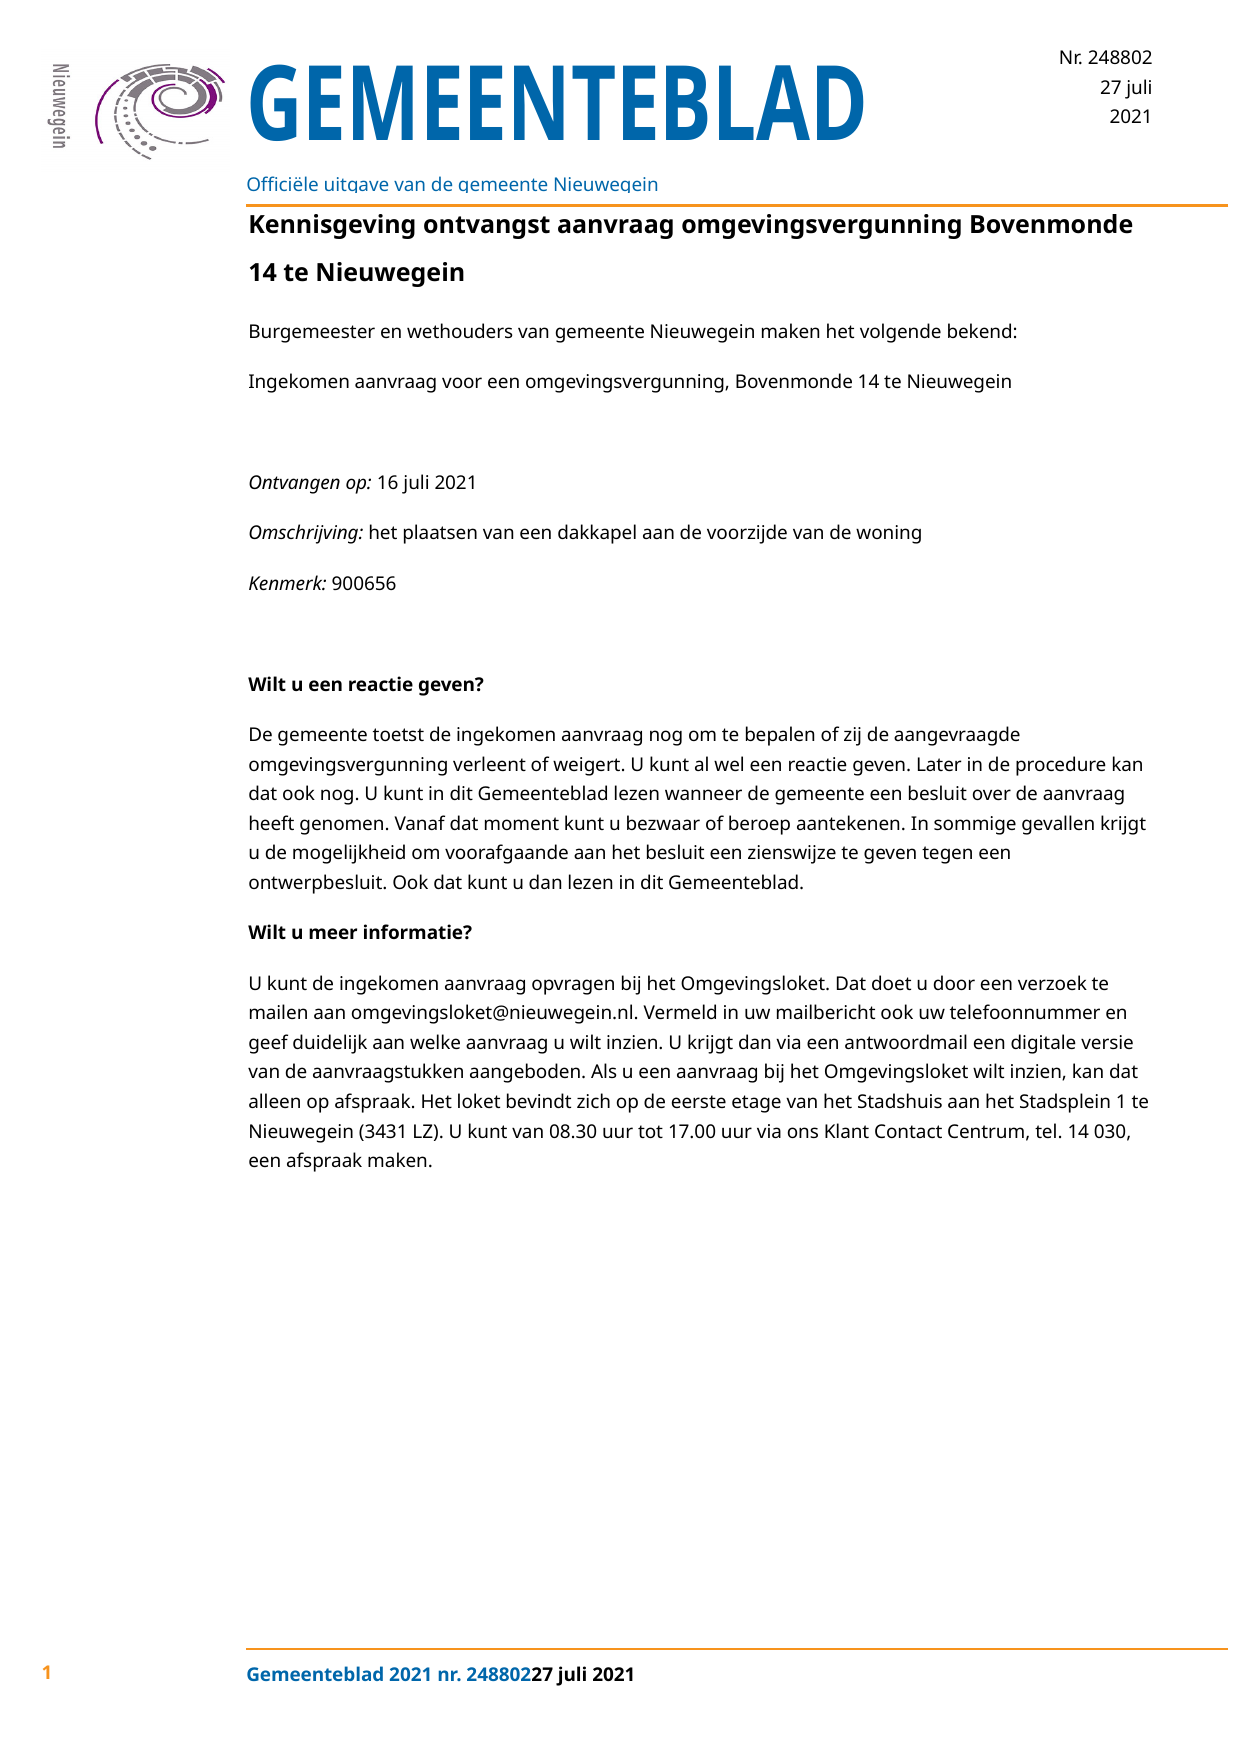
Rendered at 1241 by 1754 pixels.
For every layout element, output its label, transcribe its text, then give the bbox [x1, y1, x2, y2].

text Wilt u meer informatie? [248, 919, 1152, 945]
picture [41, 47, 231, 172]
text Kennisgeving ontvangst aanvraag omgevingsvergunning Bovenmonde 14 te Nieuwegein [248, 207, 1152, 288]
text Wilt u een reactie geven? [248, 671, 1152, 697]
text Ingekomen aanvraag voor een omgevingsvergunning, Bovenmonde 14 te Nieuwegein [248, 368, 1152, 394]
text De gemeente toetst de ingekomen aanvraag nog om te bepalen of zij de aangevraagde omgevingsvergunning verleent of weigert. U kunt al wel een reactie geven. Later in de procedure kan dat ook nog. U kunt in dit Gemeenteblad lezen wanneer de gemeente een besluit over de aanvraag heeft genomen. Vanaf dat moment kunt u bezwaar of beroep aantekenen. In sommige gevallen krijgt u de mogelijkheid om voorafgaande aan het besluit een zienswijze te geven tegen een ontwerpbesluit. Ook dat kunt u dan lezen in dit Gemeenteblad. [248, 721, 1152, 895]
text Kenmerk: 900656 [248, 570, 1152, 596]
text U kunt de ingekomen aanvraag opvragen bij het Omgevingsloket. Dat doet u door een verzoek te mailen aan omgevingsloket@nieuwegein.nl. Vermeld in uw mailbericht ook uw telefoonnummer en geef duidelijk aan welke aanvraag u wilt inzien. U krijgt dan via een antwoordmail een digitale versie van de aanvraagstukken aangeboden. Als u een aanvraag bij het Omgevingsloket wilt inzien, kan dat alleen op afspraak. Het loket bevindt zich op de eerste etage van het Stadshuis aan het Stadsplein 1 te Nieuwegein (3431 LZ). U kunt van 08.30 uur tot 17.00 uur via ons Klant Contact Centrum, tel. 14 030, een afspraak maken. [248, 970, 1152, 1173]
text Burgemeester en wethouders van gemeente Nieuwegein maken het volgende bekend: [248, 318, 1152, 344]
text Omschrijving: het plaatsen van een dakkapel aan de voorzijde van de woning [248, 519, 1152, 545]
text Ontvangen op: 16 juli 2021 [248, 469, 1152, 495]
